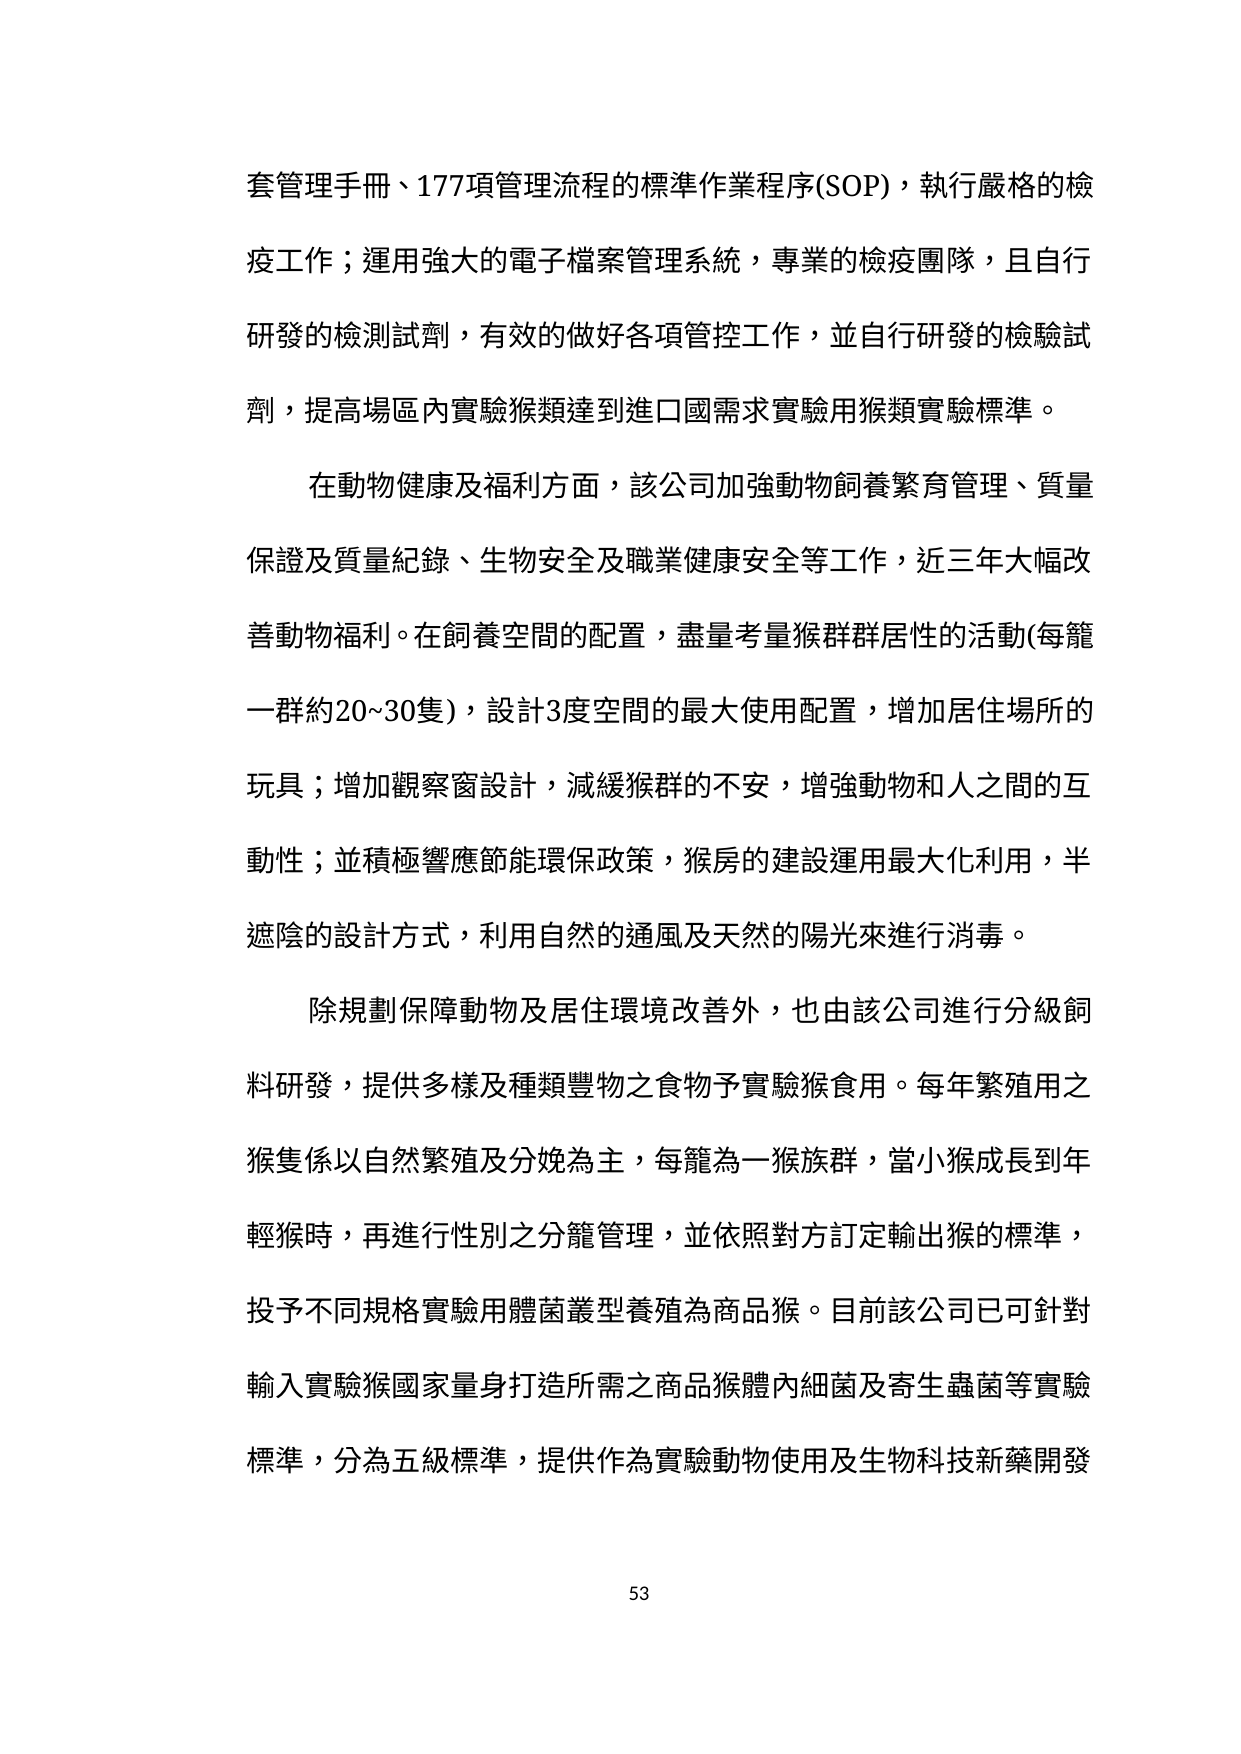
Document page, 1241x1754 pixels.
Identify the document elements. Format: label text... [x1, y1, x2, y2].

text 公司主要銷售對象為美國業者，目前飼養食蟹猴(恆河猴)，數量為22,000多頭，種源多來自越南、柬埔寨進口，其中廠區自行繁殖者約7,000多頭，每年約出口約2歲左右猴齡之子二代3,000多頭，由於繁殖出來的實驗猴擔負重要的實驗工作，因此飼養管理實驗猴的『規矩』也特別多，人工馴養階段必需符合來源清楚、遺傳背景明確並經過嚴格質量控制的健康猴，才能真實、準確地反映出實驗效果。因此為注重動物質量控制，依符合各項國家及國際標準製作13套管理手冊、177項管理流程的標準作業程序(SOP)，執行嚴格的檢疫工作；運用強大的電子檔案管理系統，專業的檢疫團隊，且自行研發的檢測試劑，有效的做好各項管控工作，並自行研發的檢驗試劑，提高場區內實驗猴類達到進口國需求實驗用猴類實驗標準。 [246, 146, 1094, 446]
text 除規劃保障動物及居住環境改善外，也由該公司進行分級飼料研發，提供多樣及種類豐物之食物予實驗猴食用。每年繁殖用之猴隻係以自然繁殖及分娩為主，每籠為一猴族群，當小猴成長到年輕猴時，再進行性別之分籠管理，並依照對方訂定輸出猴的標準，投予不同規格實驗用體菌叢型養殖為商品猴。目前該公司已可針對輸入實驗猴國家量身打造所需之商品猴體內細菌及寄生蟲菌等實驗標準，分為五級標準，提供作為實驗動物使用及生物科技新藥開發 [246, 971, 1094, 1496]
text 在動物健康及福利方面，該公司加強動物飼養繁育管理、質量保證及質量紀錄、生物安全及職業健康安全等工作，近三年大幅改善動物福利。在飼養空間的配置，盡量考量猴群群居性的活動(每籠一群約20~30隻)，設計3度空間的最大使用配置，增加居住場所的玩具；增加觀察窗設計，減緩猴群的不安，增強動物和人之間的互動性；並積極響應節能環保政策，猴房的建設運用最大化利用，半遮陰的設計方式，利用自然的通風及天然的陽光來進行消毒。 [246, 446, 1094, 971]
